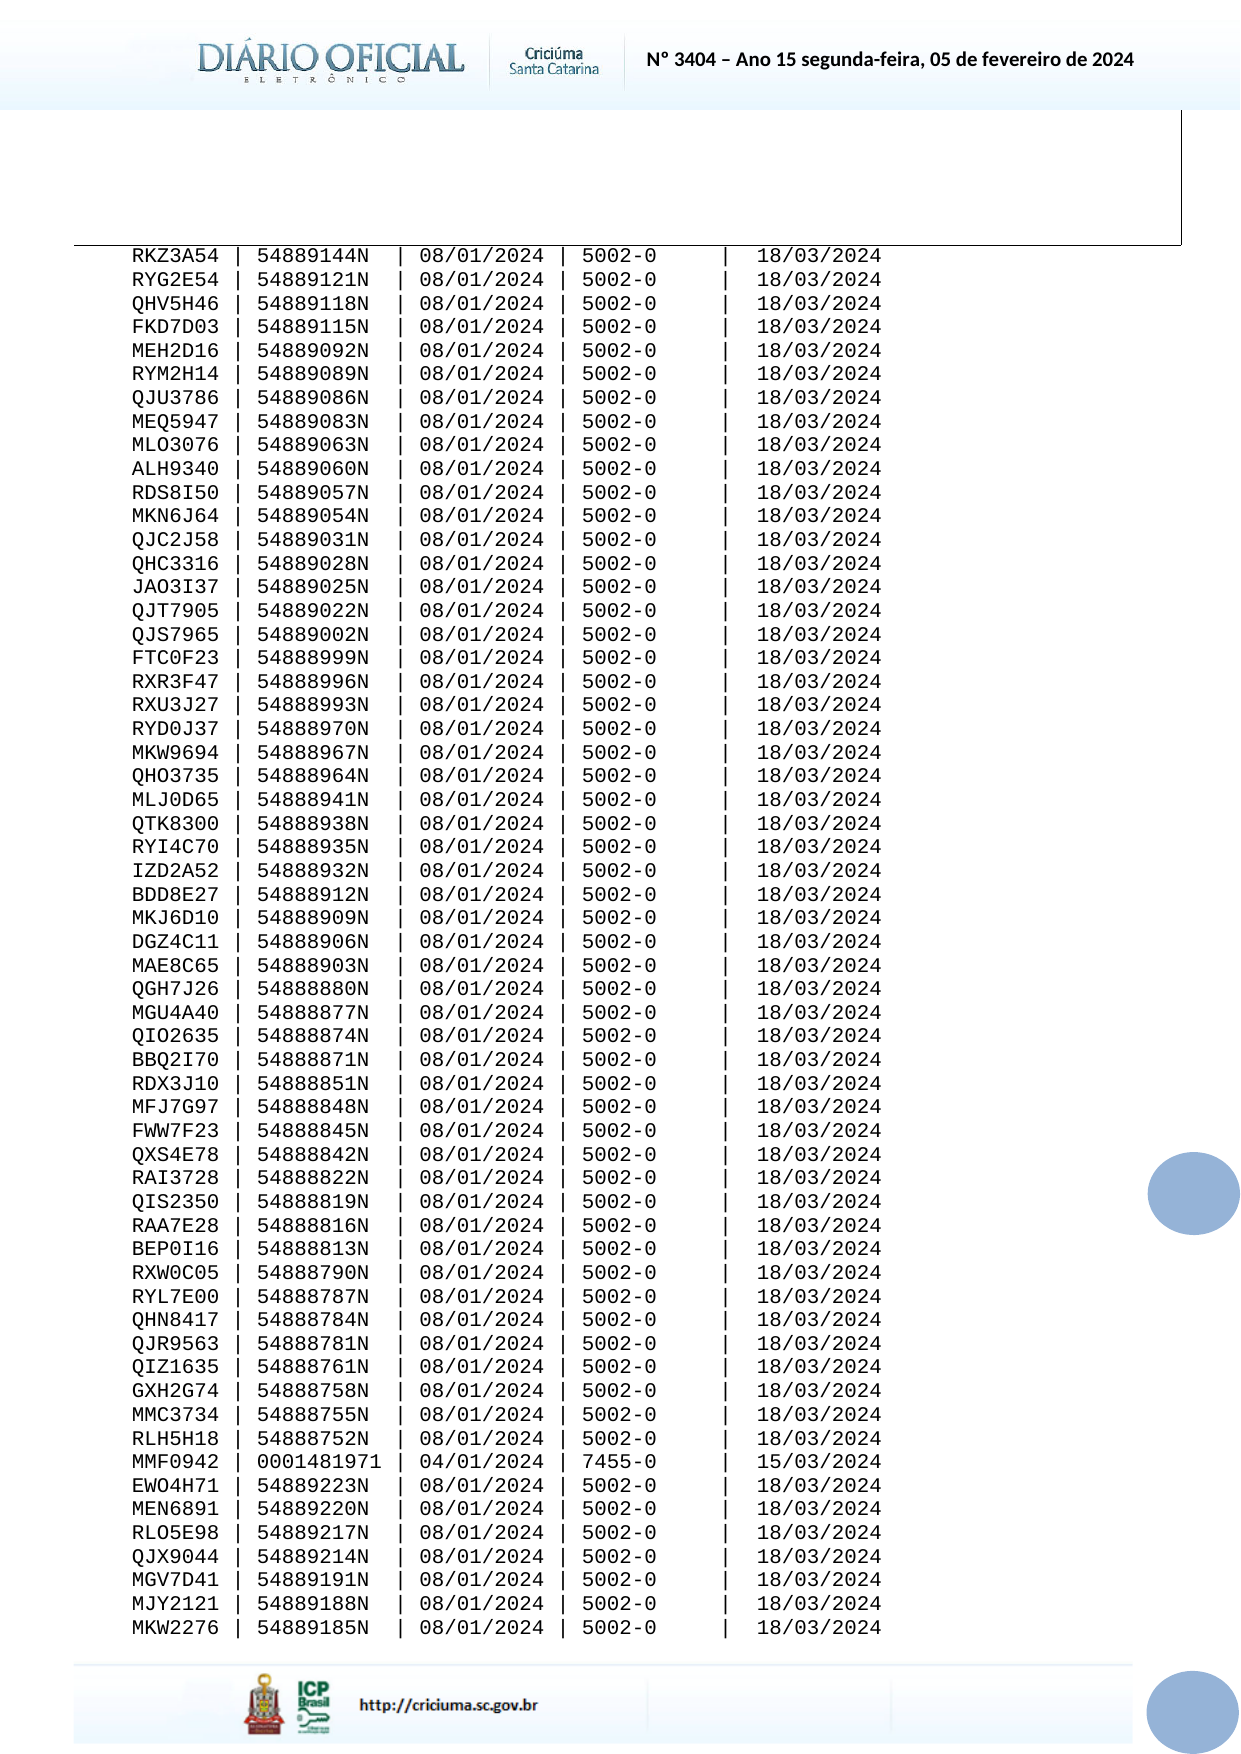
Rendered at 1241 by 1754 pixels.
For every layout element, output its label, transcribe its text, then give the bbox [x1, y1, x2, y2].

text QJT7905 | 54889022N | 08/01/2024 | 5002-0 | 18/03/2024 [44, 600, 1181, 623]
text DGZ4C11 | 54888906N | 08/01/2024 | 5002-0 | 18/03/2024 [44, 931, 1181, 954]
text BDD8E27 | 54888912N | 08/01/2024 | 5002-0 | 18/03/2024 [44, 884, 1181, 907]
text MKW9694 | 54888967N | 08/01/2024 | 5002-0 | 18/03/2024 [44, 742, 1181, 765]
text MMF0942 | 0001481971 | 04/01/2024 | 7455-0 | 15/03/2024 [44, 1451, 1181, 1475]
text MJY2121 | 54889188N | 08/01/2024 | 5002-0 | 18/03/2024 [44, 1593, 1181, 1617]
text MKW2276 | 54889185N | 08/01/2024 | 5002-0 | 18/03/2024 [44, 1617, 1181, 1640]
text RYM2H14 | 54889089N | 08/01/2024 | 5002-0 | 18/03/2024 [44, 363, 1181, 387]
text RLH5H18 | 54888752N | 08/01/2024 | 5002-0 | 18/03/2024 [44, 1427, 1181, 1451]
text QHN8417 | 54888784N | 08/01/2024 | 5002-0 | 18/03/2024 [44, 1309, 1181, 1333]
text MLO3076 | 54889063N | 08/01/2024 | 5002-0 | 18/03/2024 [44, 434, 1181, 458]
text MEH2D16 | 54889092N | 08/01/2024 | 5002-0 | 18/03/2024 [44, 340, 1181, 363]
text IZD2A52 | 54888932N | 08/01/2024 | 5002-0 | 18/03/2024 [44, 860, 1181, 884]
text QGH7J26 | 54888880N | 08/01/2024 | 5002-0 | 18/03/2024 [44, 978, 1181, 1002]
text RAI3728 | 54888822N | 08/01/2024 | 5002-0 | 18/03/2024 [44, 1167, 1157, 1191]
text RYG2E54 | 54889121N | 08/01/2024 | 5002-0 | 18/03/2024 [44, 269, 1181, 292]
text ALH9340 | 54889060N | 08/01/2024 | 5002-0 | 18/03/2024 [44, 458, 1181, 482]
text BBQ2I70 | 54888871N | 08/01/2024 | 5002-0 | 18/03/2024 [44, 1049, 1181, 1073]
text RDX3J10 | 54888851N | 08/01/2024 | 5002-0 | 18/03/2024 [44, 1073, 1181, 1096]
text MAE8C65 | 54888903N | 08/01/2024 | 5002-0 | 18/03/2024 [44, 954, 1181, 978]
text MEN6891 | 54889220N | 08/01/2024 | 5002-0 | 18/03/2024 [44, 1498, 1181, 1522]
text MMC3734 | 54888755N | 08/01/2024 | 5002-0 | 18/03/2024 [44, 1404, 1181, 1427]
text RXW0C05 | 54888790N | 08/01/2024 | 5002-0 | 18/03/2024 [44, 1262, 1181, 1286]
text EWO4H71 | 54889223N | 08/01/2024 | 5002-0 | 18/03/2024 [44, 1475, 1181, 1498]
text QJX9044 | 54889214N | 08/01/2024 | 5002-0 | 18/03/2024 [44, 1546, 1181, 1569]
text RYI4C70 | 54888935N | 08/01/2024 | 5002-0 | 18/03/2024 [44, 836, 1181, 860]
text QJS7965 | 54889002N | 08/01/2024 | 5002-0 | 18/03/2024 [44, 623, 1181, 647]
text QIO2635 | 54888874N | 08/01/2024 | 5002-0 | 18/03/2024 [44, 1026, 1181, 1049]
text MEQ5947 | 54889083N | 08/01/2024 | 5002-0 | 18/03/2024 [44, 411, 1181, 434]
text QXS4E78 | 54888842N | 08/01/2024 | 5002-0 | 18/03/2024 [44, 1144, 1181, 1167]
text RYD0J37 | 54888970N | 08/01/2024 | 5002-0 | 18/03/2024 [44, 718, 1181, 742]
text RXR3F47 | 54888996N | 08/01/2024 | 5002-0 | 18/03/2024 [44, 671, 1181, 694]
text QHV5H46 | 54889118N | 08/01/2024 | 5002-0 | 18/03/2024 [44, 292, 1181, 316]
text JAO3I37 | 54889025N | 08/01/2024 | 5002-0 | 18/03/2024 [44, 576, 1181, 600]
text FTC0F23 | 54888999N | 08/01/2024 | 5002-0 | 18/03/2024 [44, 647, 1181, 671]
text QHC3316 | 54889028N | 08/01/2024 | 5002-0 | 18/03/2024 [44, 553, 1181, 576]
text RAA7E28 | 54888816N | 08/01/2024 | 5002-0 | 18/03/2024 [44, 1215, 1181, 1238]
text QJU3786 | 54889086N | 08/01/2024 | 5002-0 | 18/03/2024 [44, 387, 1181, 411]
text FKD7D03 | 54889115N | 08/01/2024 | 5002-0 | 18/03/2024 [44, 316, 1181, 340]
text MGU4A40 | 54888877N | 08/01/2024 | 5002-0 | 18/03/2024 [44, 1002, 1181, 1026]
text RXU3J27 | 54888993N | 08/01/2024 | 5002-0 | 18/03/2024 [44, 694, 1181, 718]
text QIS2350 | 54888819N | 08/01/2024 | 5002-0 | 18/03/2024 [44, 1191, 1153, 1215]
text GXH2G74 | 54888758N | 08/01/2024 | 5002-0 | 18/03/2024 [44, 1380, 1181, 1404]
text MKJ6D10 | 54888909N | 08/01/2024 | 5002-0 | 18/03/2024 [44, 907, 1181, 931]
text RLO5E98 | 54889217N | 08/01/2024 | 5002-0 | 18/03/2024 [44, 1522, 1181, 1546]
text RYL7E00 | 54888787N | 08/01/2024 | 5002-0 | 18/03/2024 [44, 1286, 1181, 1309]
text QJC2J58 | 54889031N | 08/01/2024 | 5002-0 | 18/03/2024 [44, 529, 1181, 553]
text MLJ0D65 | 54888941N | 08/01/2024 | 5002-0 | 18/03/2024 [44, 789, 1181, 813]
text QTK8300 | 54888938N | 08/01/2024 | 5002-0 | 18/03/2024 [44, 813, 1181, 836]
text RDS8I50 | 54889057N | 08/01/2024 | 5002-0 | 18/03/2024 [44, 482, 1181, 505]
text QHO3735 | 54888964N | 08/01/2024 | 5002-0 | 18/03/2024 [44, 765, 1181, 789]
text MGV7D41 | 54889191N | 08/01/2024 | 5002-0 | 18/03/2024 [44, 1569, 1181, 1593]
text MKN6J64 | 54889054N | 08/01/2024 | 5002-0 | 18/03/2024 [44, 505, 1181, 529]
text RKZ3A54 | 54889144N | 08/01/2024 | 5002-0 | 18/03/2024 [44, 245, 1181, 269]
text QIZ1635 | 54888761N | 08/01/2024 | 5002-0 | 18/03/2024 [44, 1357, 1181, 1380]
text QJR9563 | 54888781N | 08/01/2024 | 5002-0 | 18/03/2024 [44, 1333, 1181, 1357]
text FWW7F23 | 54888845N | 08/01/2024 | 5002-0 | 18/03/2024 [44, 1120, 1181, 1144]
text MFJ7G97 | 54888848N | 08/01/2024 | 5002-0 | 18/03/2024 [44, 1096, 1181, 1120]
text BEP0I16 | 54888813N | 08/01/2024 | 5002-0 | 18/03/2024 [44, 1238, 1181, 1262]
